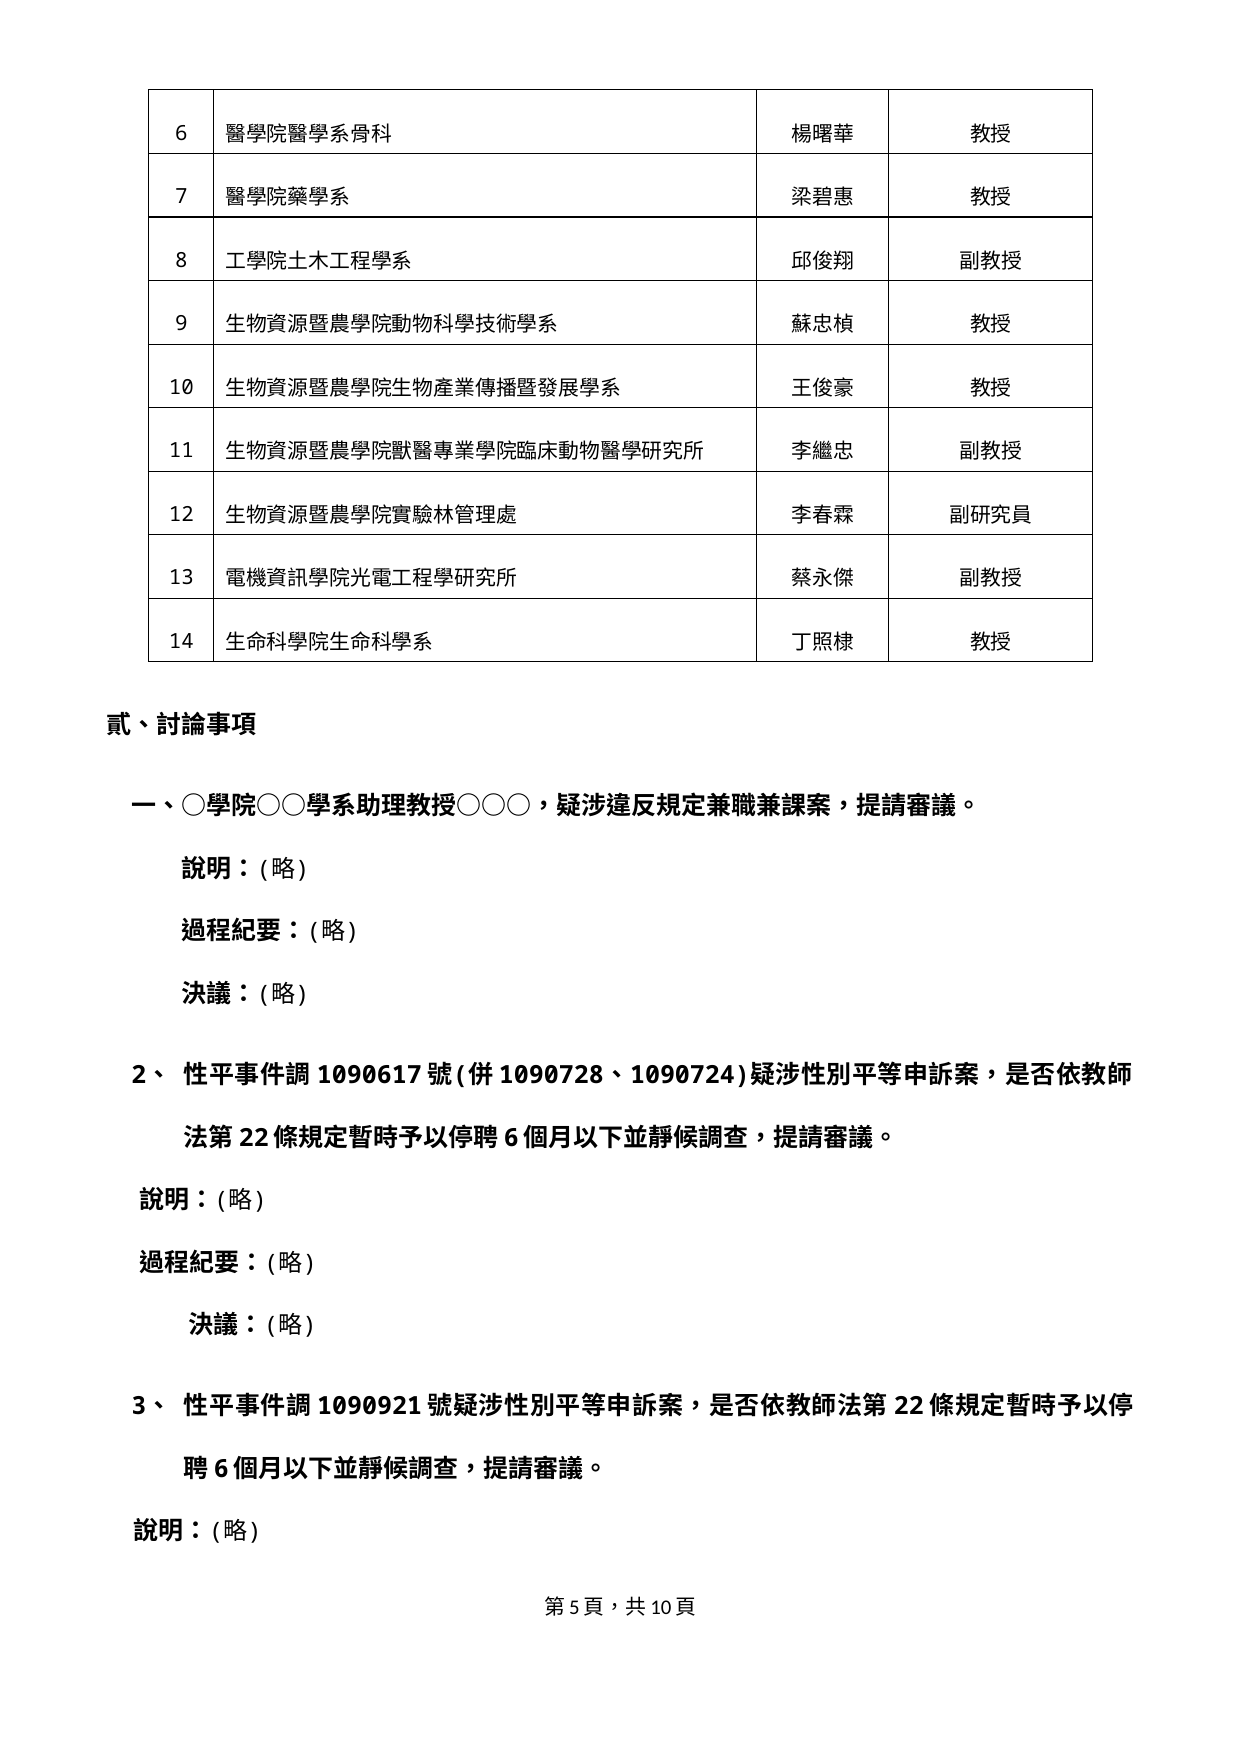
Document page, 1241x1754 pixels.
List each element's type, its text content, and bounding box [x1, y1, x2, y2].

table_cell 蔡永傑 [757, 535, 888, 598]
table_cell 醫學院藥學系 [214, 154, 756, 216]
text 決議：(略) [181, 950, 1134, 1012]
text 決議：(略) [159, 1281, 1134, 1343]
text 過程紀要：(略) [106, 1218, 1134, 1281]
table_cell 電機資訊學院光電工程學研究所 [214, 535, 756, 598]
list 性平事件調1090617號(併1090728、1090724)疑涉性別平等申訴案，是否依教師法第22條規定暫時予以停聘6個月以下並靜候調查，提請審議。 [131, 1031, 1134, 1156]
table_cell 教授 [889, 345, 1092, 407]
table_cell 李繼忠 [757, 408, 888, 471]
table_cell 12 [149, 472, 213, 534]
table_cell 生物資源暨農學院實驗林管理處 [214, 472, 756, 534]
table_cell 工學院土木工程學系 [214, 218, 756, 280]
table_cell 醫學院醫學系骨科 [214, 90, 756, 153]
table_cell 副教授 [889, 535, 1092, 598]
table_cell 6 [149, 90, 213, 153]
table_cell 教授 [889, 154, 1092, 216]
table_cell 生物資源暨農學院獸醫專業學院臨床動物醫學研究所 [214, 408, 756, 471]
table_cell 7 [149, 154, 213, 216]
table_cell 14 [149, 599, 213, 661]
table_cell 教授 [889, 599, 1092, 661]
text 說明：(略) [106, 1487, 1134, 1550]
table_cell 蘇忠楨 [757, 281, 888, 343]
table_cell 教授 [889, 281, 1092, 343]
table_cell 梁碧惠 [757, 154, 888, 216]
table_cell 生命科學院生命科學系 [214, 599, 756, 661]
table_cell 丁照棣 [757, 599, 888, 661]
table_cell 8 [149, 218, 213, 280]
table_cell 邱俊翔 [757, 218, 888, 280]
text 貳、討論事項 [106, 681, 1134, 743]
table_cell 13 [149, 535, 213, 598]
table_cell 副教授 [889, 408, 1092, 471]
table_cell 王俊豪 [757, 345, 888, 407]
table_cell 副教授 [889, 218, 1092, 280]
table_cell 李春霖 [757, 472, 888, 534]
list 性平事件調1090921號疑涉性別平等申訴案，是否依教師法第22條規定暫時予以停聘6個月以下並靜候調查，提請審議。 [131, 1362, 1134, 1487]
table_cell 生物資源暨農學院動物科學技術學系 [214, 281, 756, 343]
table_cell 9 [149, 281, 213, 343]
text 一、○學院○○學系助理教授○○○，疑涉違反規定兼職兼課案，提請審議。 [131, 762, 1134, 825]
text 說明：(略) [106, 1156, 1134, 1218]
table_cell 生物資源暨農學院生物產業傳播暨發展學系 [214, 345, 756, 407]
text 過程紀要：(略) [181, 887, 1134, 950]
table_cell 教授 [889, 90, 1092, 153]
table_cell 楊曙華 [757, 90, 888, 153]
table_cell 副研究員 [889, 472, 1092, 534]
text 說明：(略) [181, 825, 1134, 887]
table_cell 10 [149, 345, 213, 407]
table_cell 11 [149, 408, 213, 471]
